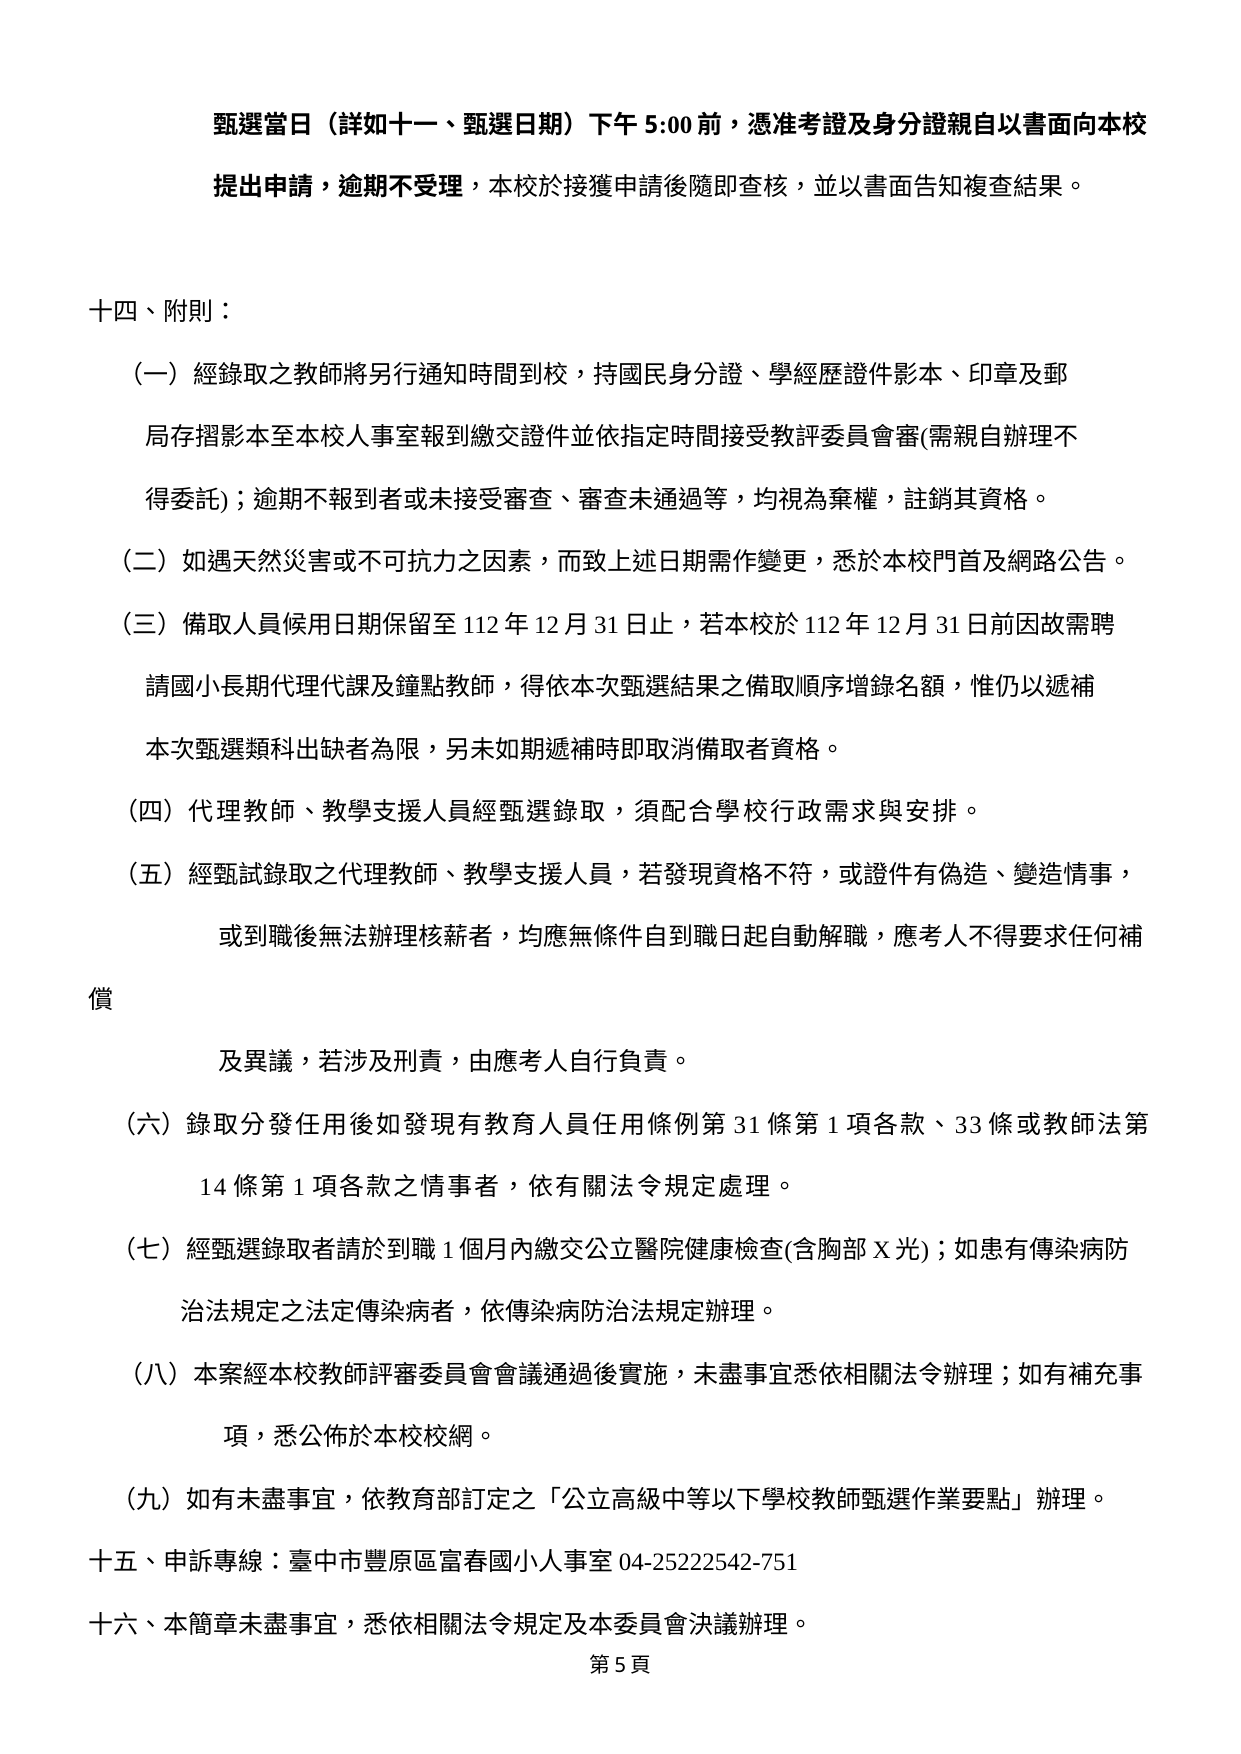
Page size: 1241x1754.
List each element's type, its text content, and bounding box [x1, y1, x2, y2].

text （一）經錄取之教師將另行通知時間到校，持國民身分證、學經歷證件影本、印章及郵 [89, 331, 1152, 393]
text （四）代理教師、教學支援人員經甄選錄取，須配合學校行政需求與安排。 [114, 768, 1152, 831]
text （三）備取人員候用日期保留至112年12月31日止，若本校於112年12月31日前因故需聘 [89, 581, 1152, 643]
text 十五、申訴專線：臺中市豐原區富春國小人事室04-25222542-751 [89, 1518, 1152, 1581]
text 治法規定之法定傳染病者，依傳染病防治法規定辦理。 [112, 1268, 1152, 1331]
text （五）經甄試錄取之代理教師、教學支援人員，若發現資格不符，或證件有偽造、變造情事， [89, 831, 1152, 893]
text 項，悉公佈於本校校網。 [89, 1393, 1152, 1456]
text 十六、本簡章未盡事宜，悉依相關法令規定及本委員會決議辦理。 [89, 1581, 1152, 1643]
text （八）本案經本校教師評審委員會會議通過後實施，未盡事宜悉依相關法令辦理；如有補充事 [89, 1331, 1152, 1393]
text （二）如遇天然災害或不可抗力之因素，而致上述日期需作變更，悉於本校門首及網路公告。 [89, 518, 1152, 581]
text 局存摺影本至本校人事室報到繳交證件並依指定時間接受教評委員會審(需親自辦理不 [89, 393, 1152, 456]
text （七）經甄選錄取者請於到職1個月內繳交公立醫院健康檢查(含胸部X光)；如患有傳染病防 [112, 1206, 1152, 1268]
text 甄選當日（詳如十一、甄選日期）下午5:00前，憑准考證及身分證親自以書面向本校提出申請，逾期不受理，本校於接獲申請後隨即查核，並以書面告知複查結果。 [214, 81, 1152, 206]
text 本次甄選類科出缺者為限，另未如期遞補時即取消備取者資格。 [89, 706, 1152, 768]
text （九）如有未盡事宜，依教育部訂定之「公立高級中等以下學校教師甄選作業要點」辦理。 [112, 1456, 1152, 1518]
text 及異議，若涉及刑責，由應考人自行負責。 [89, 1018, 1152, 1081]
text （六）錄取分發任用後如發現有教育人員任用條例第31條第1項各款、33條或教師法第14條第1項各款之情事者，依有關法令規定處理。 [112, 1081, 1152, 1206]
text 十四、附則： [89, 268, 1152, 331]
text 得委託)；逾期不報到者或未接受審查、審查未通過等，均視為棄權，註銷其資格。 [89, 456, 1152, 518]
text 請國小長期代理代課及鐘點教師，得依本次甄選結果之備取順序增錄名額，惟仍以遞補 [89, 643, 1152, 706]
text 或到職後無法辦理核薪者，均應無條件自到職日起自動解職，應考人不得要求任何補償 [89, 893, 1152, 1018]
